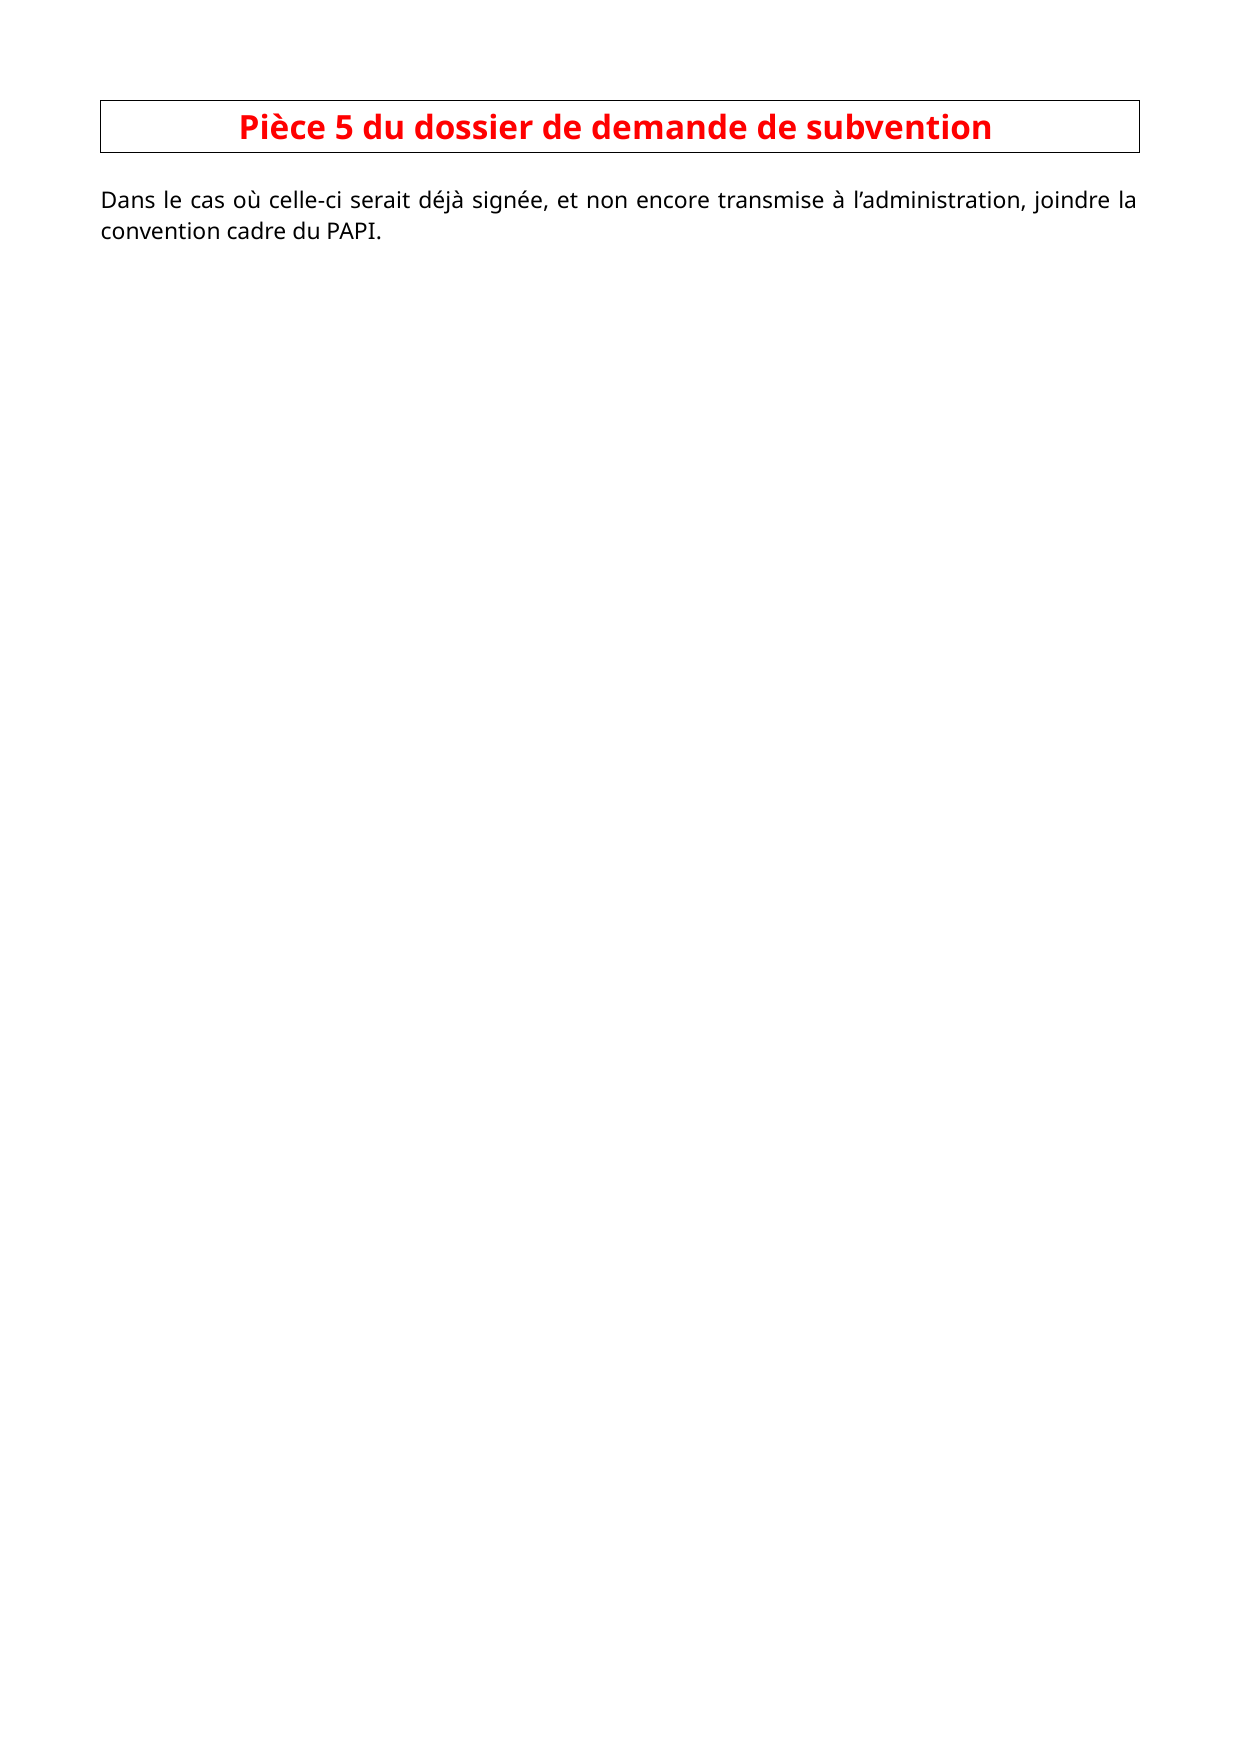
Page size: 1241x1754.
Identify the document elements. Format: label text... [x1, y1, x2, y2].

text Dans le cas où celle-ci serait déjà signée, et non encore transmise à l’administration, joindre la convention cadre du PAPI. [100, 184, 1140, 246]
text Pièce 5 du dossier de demande de subvention [101, 101, 1139, 152]
